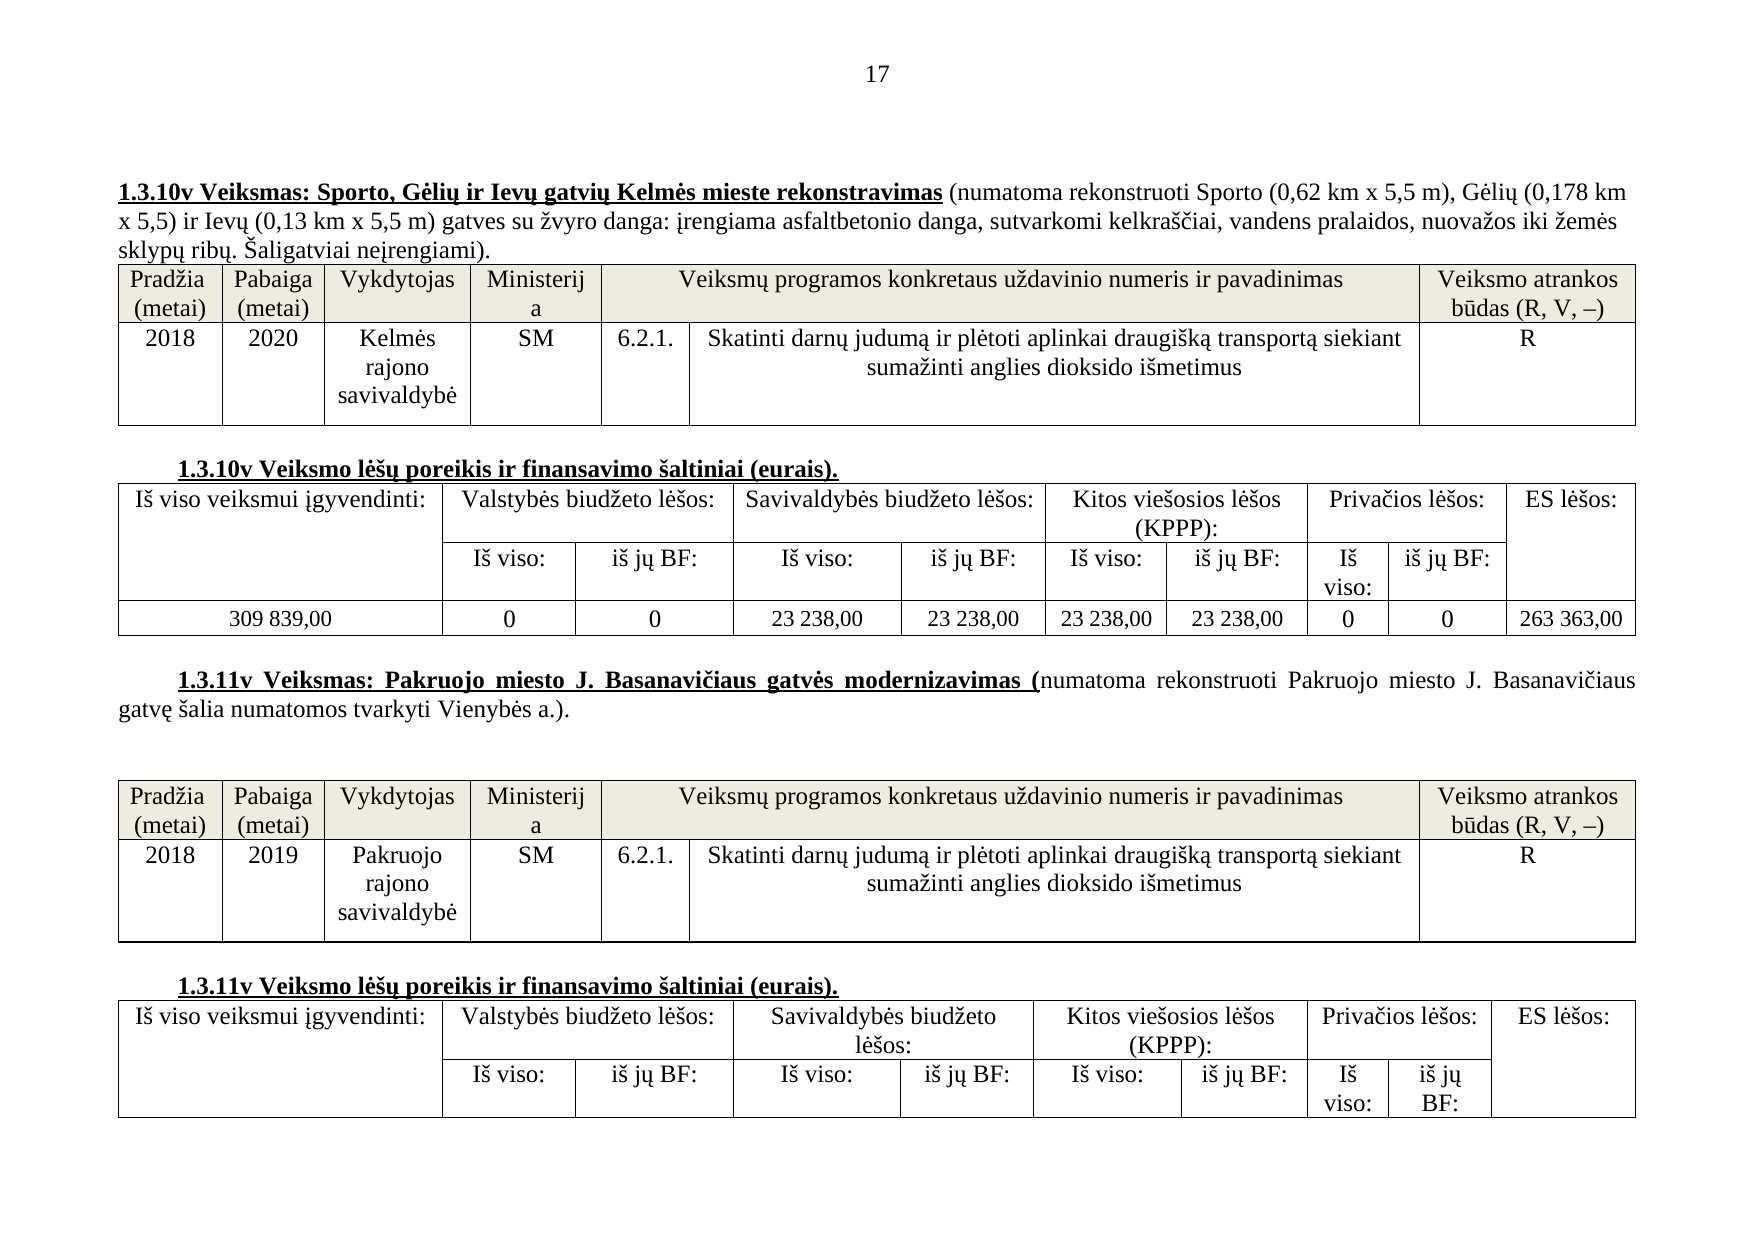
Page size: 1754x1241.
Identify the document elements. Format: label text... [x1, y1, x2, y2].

table_header Ministerija [471, 781, 601, 839]
table_cell iš jų BF: [901, 1060, 1033, 1117]
table_cell Skatinti darnų judumą ir plėtoti aplinkai draugišką transportą siekiant sumažinti anglies dioksido išmetimus [690, 323, 1419, 425]
table_header Kitos viešosios lėšos (KPPP): [1034, 1001, 1307, 1058]
table_header Pradžia (metai) [119, 781, 222, 839]
table_cell 0 [1389, 601, 1506, 635]
table_cell 0 [576, 601, 733, 635]
table_header Vykdytojas [325, 265, 470, 322]
table_cell Iš viso: [1308, 543, 1388, 600]
table_cell Iš viso: [1046, 543, 1166, 600]
table_cell 2018 [119, 840, 222, 941]
table_header ES lėšos: [1492, 1001, 1635, 1117]
table_cell 23 238,00 [734, 601, 901, 635]
table_cell iš jų BF: [576, 543, 733, 600]
table_cell Iš viso: [1308, 1060, 1388, 1117]
table_cell Pakruojo rajono savivaldybė [325, 840, 470, 941]
table_cell 23 238,00 [1046, 601, 1166, 635]
table_cell iš jų BF: [1389, 1060, 1491, 1117]
text 1.3.11v Veiksmas: Pakruojo miesto J. Basanavičiaus gatvės modernizavimas (numatoma rekonstruoti Pakruojo miesto J. Basanavičiaus gatvę šalia numatomos tvarkyti Vienybės a.). [118, 665, 1636, 723]
table_header Pabaiga (metai) [223, 781, 324, 839]
table_cell 23 238,00 [1167, 601, 1307, 635]
table_cell SM [471, 323, 601, 425]
table_cell Skatinti darnų judumą ir plėtoti aplinkai draugišką transportą siekiant sumažinti anglies dioksido išmetimus [690, 840, 1419, 941]
table_cell 2019 [223, 840, 324, 941]
table_header Ministerija [471, 265, 601, 322]
table_cell iš jų BF: [902, 543, 1045, 600]
table_header Savivaldybės biudžeto lėšos: [734, 484, 1045, 542]
table_header Kitos viešosios lėšos (KPPP): [1046, 484, 1307, 542]
table_header Savivaldybės biudžeto lėšos: [734, 1001, 1033, 1058]
table_cell Kelmės rajono savivaldybė [325, 323, 470, 425]
table_cell Iš viso: [443, 543, 575, 600]
table_header Valstybės biudžeto lėšos: [443, 484, 733, 542]
table_cell Iš viso: [734, 543, 901, 600]
table_header Pradžia (metai) [119, 265, 222, 322]
table_header Valstybės biudžeto lėšos: [443, 1001, 733, 1058]
table_cell Iš viso: [734, 1060, 900, 1117]
table_cell 2020 [223, 323, 324, 425]
table_cell R [1420, 840, 1635, 941]
table_cell Iš viso: [443, 1060, 575, 1117]
table_cell iš jų BF: [1389, 543, 1506, 600]
table_cell iš jų BF: [1182, 1060, 1307, 1117]
table_header Veiksmo atrankos būdas (R, V, –) [1420, 781, 1635, 839]
table_header Veiksmų programos konkretaus uždavinio numeris ir pavadinimas [602, 265, 1419, 322]
text 1.3.11v Veiksmo lėšų poreikis ir finansavimo šaltiniai (eurais). [118, 971, 1636, 1000]
table_cell 6.2.1. [602, 323, 689, 425]
table_cell 309 839,00 [119, 601, 442, 635]
text 1.3.10v Veiksmo lėšų poreikis ir finansavimo šaltiniai (eurais). [118, 454, 1636, 483]
table_cell 6.2.1. [602, 840, 689, 941]
table_cell 2018 [119, 323, 222, 425]
table_cell iš jų BF: [1167, 543, 1307, 600]
table_header Pabaiga (metai) [223, 265, 324, 322]
table_header Privačios lėšos: [1308, 1001, 1491, 1058]
table_header Privačios lėšos: [1308, 484, 1506, 542]
table_header ES lėšos: [1507, 484, 1635, 600]
table_cell Iš viso: [1034, 1060, 1181, 1117]
table_cell SM [471, 840, 601, 941]
table_header Veiksmų programos konkretaus uždavinio numeris ir pavadinimas [602, 781, 1419, 839]
text 1.3.10v Veiksmas: Sporto, Gėlių ir Ievų gatvių Kelmės mieste rekonstravimas (numatoma rekonstruoti Sporto (0,62 km x 5,5 m), Gėlių (0,178 km x 5,5) ir Ievų (0,13 km x 5,5 m) gatves su žvyro danga: įrengiama asfaltbetonio danga, sutvarkomi kelkraščiai, vandens pralaidos, nuovažos iki žemės sklypų ribų. Šaligatviai neįrengiami). [118, 177, 1636, 263]
table_cell 0 [1308, 601, 1388, 635]
table_cell 263 363,00 [1507, 601, 1635, 635]
table_header Iš viso veiksmui įgyvendinti: [119, 484, 442, 600]
table_cell 0 [443, 601, 575, 635]
table_cell iš jų BF: [576, 1060, 733, 1117]
table_header Veiksmo atrankos būdas (R, V, –) [1420, 265, 1635, 322]
table_header Vykdytojas [325, 781, 470, 839]
table_cell R [1420, 323, 1635, 425]
table_header Iš viso veiksmui įgyvendinti: [119, 1001, 442, 1117]
table_cell 23 238,00 [902, 601, 1045, 635]
